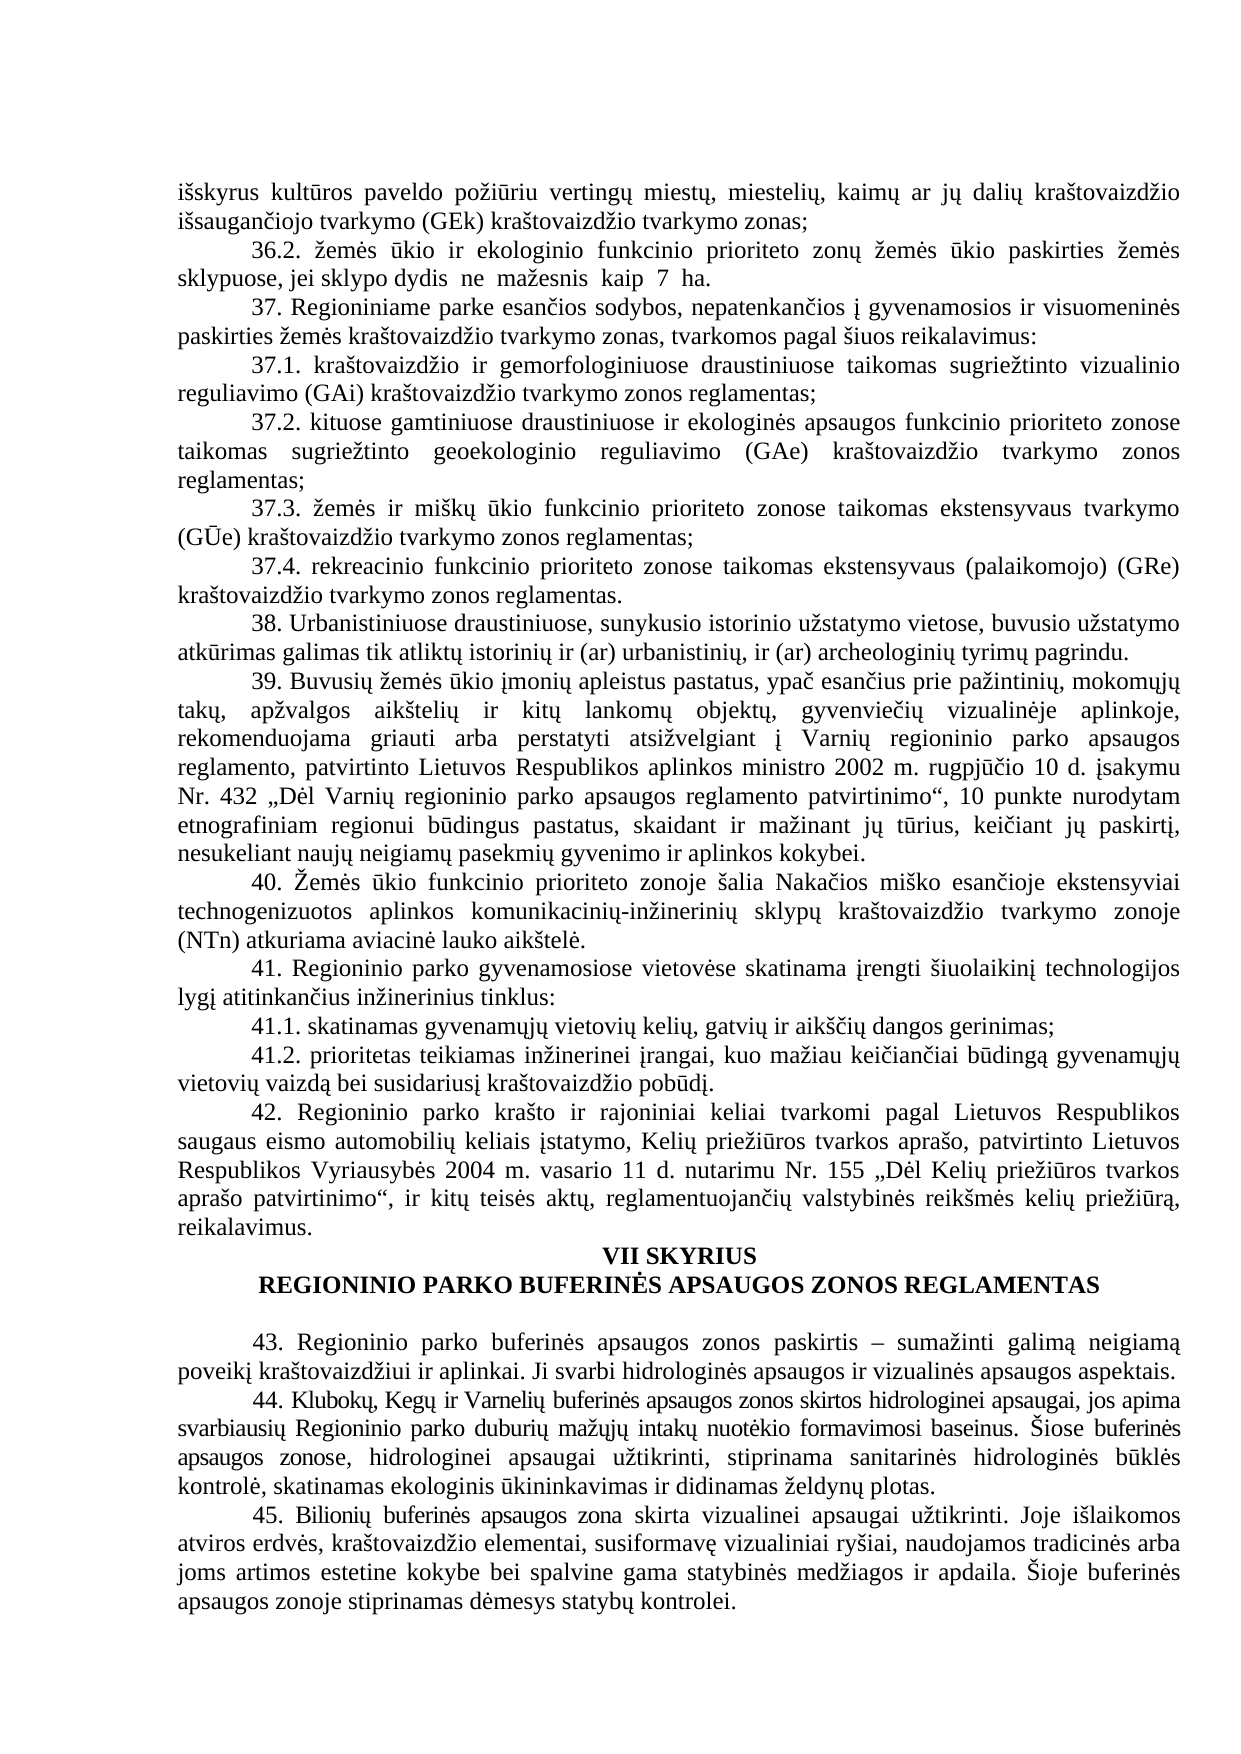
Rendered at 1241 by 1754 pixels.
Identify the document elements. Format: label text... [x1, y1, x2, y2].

text 41.1. skatinamas gyvenamųjų vietovių kelių, gatvių ir aikščių dangos gerinimas; [177, 1011, 1181, 1040]
text išskyrus kultūros paveldo požiūriu vertingų miestų, miestelių, kaimų ar jų dalių kraštovaizdžio išsaugančiojo tvarkymo (GEk) kraštovaizdžio tvarkymo zonas; [177, 177, 1181, 235]
text 40. Žemės ūkio funkcinio prioriteto zonoje šalia Nakačios miško esančioje ekstensyviai technogenizuotos aplinkos komunikacinių-inžinerinių sklypų kraštovaizdžio tvarkymo zonoje (NTn) atkuriama aviacinė lauko aikštelė. [177, 867, 1181, 953]
text 44. Klubokų, Kegų ir Varnelių buferinės apsaugos zonos skirtos hidrologinei apsaugai, jos apima svarbiausių Regioninio parko duburių mažųjų intakų nuotėkio formavimosi baseinus. Šiose buferinės apsaugos zonose, hidrologinei apsaugai užtikrinti, stiprinama sanitarinės hidrologinės būklės kontrolė, skatinamas ekologinis ūkininkavimas ir didinamas želdynų plotas. [177, 1385, 1181, 1500]
text 43. Regioninio parko buferinės apsaugos zonos paskirtis – sumažinti galimą neigiamą poveikį kraštovaizdžiui ir aplinkai. Ji svarbi hidrologinės apsaugos ir vizualinės apsaugos aspektais. [177, 1327, 1181, 1385]
text 36.2. žemės ūkio ir ekologinio funkcinio prioriteto zonų žemės ūkio paskirties žemės sklypuose, jei sklypo dydis ne mažesnis kaip 7 ha. [177, 235, 1181, 292]
text 38. Urbanistiniuose draustiniuose, sunykusio istorinio užstatymo vietose, buvusio užstatymo atkūrimas galimas tik atliktų istorinių ir (ar) urbanistinių, ir (ar) archeologinių tyrimų pagrindu. [177, 608, 1181, 666]
text REGIONINIO PARKO BUFERINĖS APSAUGOS ZONOS REGLAMENTAS [201, 1270, 1157, 1298]
text 39. Buvusių žemės ūkio įmonių apleistus pastatus, ypač esančius prie pažintinių, mokomųjų takų, apžvalgos aikštelių ir kitų lankomų objektų, gyvenviečių vizualinėje aplinkoje, rekomenduojama griauti arba perstatyti atsižvelgiant į Varnių regioninio parko apsaugos reglamento, patvirtinto Lietuvos Respublikos aplinkos ministro 2002 m. rugpjūčio 10 d. įsakymu Nr. 432 „Dėl Varnių regioninio parko apsaugos reglamento patvirtinimo“, 10 punkte nurodytam etnografiniam regionui būdingus pastatus, skaidant ir mažinant jų tūrius, keičiant jų paskirtį, nesukeliant naujų neigiamų pasekmių gyvenimo ir aplinkos kokybei. [177, 666, 1181, 867]
text 41. Regioninio parko gyvenamosiose vietovėse skatinama įrengti šiuolaikinį technologijos lygį atitinkančius inžinerinius tinklus: [177, 953, 1181, 1011]
text 42. Regioninio parko krašto ir rajoniniai keliai tvarkomi pagal Lietuvos Respublikos saugaus eismo automobilių keliais įstatymo, Kelių priežiūros tvarkos aprašo, patvirtinto Lietuvos Respublikos Vyriausybės 2004 m. vasario 11 d. nutarimu Nr. 155 „Dėl Kelių priežiūros tvarkos aprašo patvirtinimo“, ir kitų teisės aktų, reglamentuojančių valstybinės reikšmės kelių priežiūrą, reikalavimus. [177, 1097, 1181, 1241]
text 37.1. kraštovaizdžio ir gemorfologiniuose draustiniuose taikomas sugriežtinto vizualinio reguliavimo (GAi) kraštovaizdžio tvarkymo zonos reglamentas; [177, 350, 1181, 407]
text 41.2. prioritetas teikiamas inžinerinei įrangai, kuo mažiau keičiančiai būdingą gyvenamųjų vietovių vaizdą bei susidariusį kraštovaizdžio pobūdį. [177, 1040, 1181, 1097]
text 37. Regioniniame parke esančios sodybos, nepatenkančios į gyvenamosios ir visuomeninės paskirties žemės kraštovaizdžio tvarkymo zonas, tvarkomos pagal šiuos reikalavimus: [177, 292, 1181, 350]
text 37.4. rekreacinio funkcinio prioriteto zonose taikomas ekstensyvaus (palaikomojo) (GRe) kraštovaizdžio tvarkymo zonos reglamentas. [177, 551, 1181, 608]
text 37.3. žemės ir miškų ūkio funkcinio prioriteto zonose taikomas ekstensyvaus tvarkymo (GŪe) kraštovaizdžio tvarkymo zonos reglamentas; [177, 493, 1181, 551]
text 37.2. kituose gamtiniuose draustiniuose ir ekologinės apsaugos funkcinio prioriteto zonose taikomas sugriežtinto geoekologinio reguliavimo (GAe) kraštovaizdžio tvarkymo zonos reglamentas; [177, 407, 1181, 493]
text 45. Bilionių buferinės apsaugos zona skirta vizualinei apsaugai užtikrinti. Joje išlaikomos atviros erdvės, kraštovaizdžio elementai, susiformavę vizualiniai ryšiai, naudojamos tradicinės arba joms artimos estetine kokybe bei spalvine gama statybinės medžiagos ir apdaila. Šioje buferinės apsaugos zonoje stiprinamas dėmesys statybų kontrolei. [177, 1500, 1181, 1615]
text VII SKYRIUS [201, 1241, 1157, 1270]
